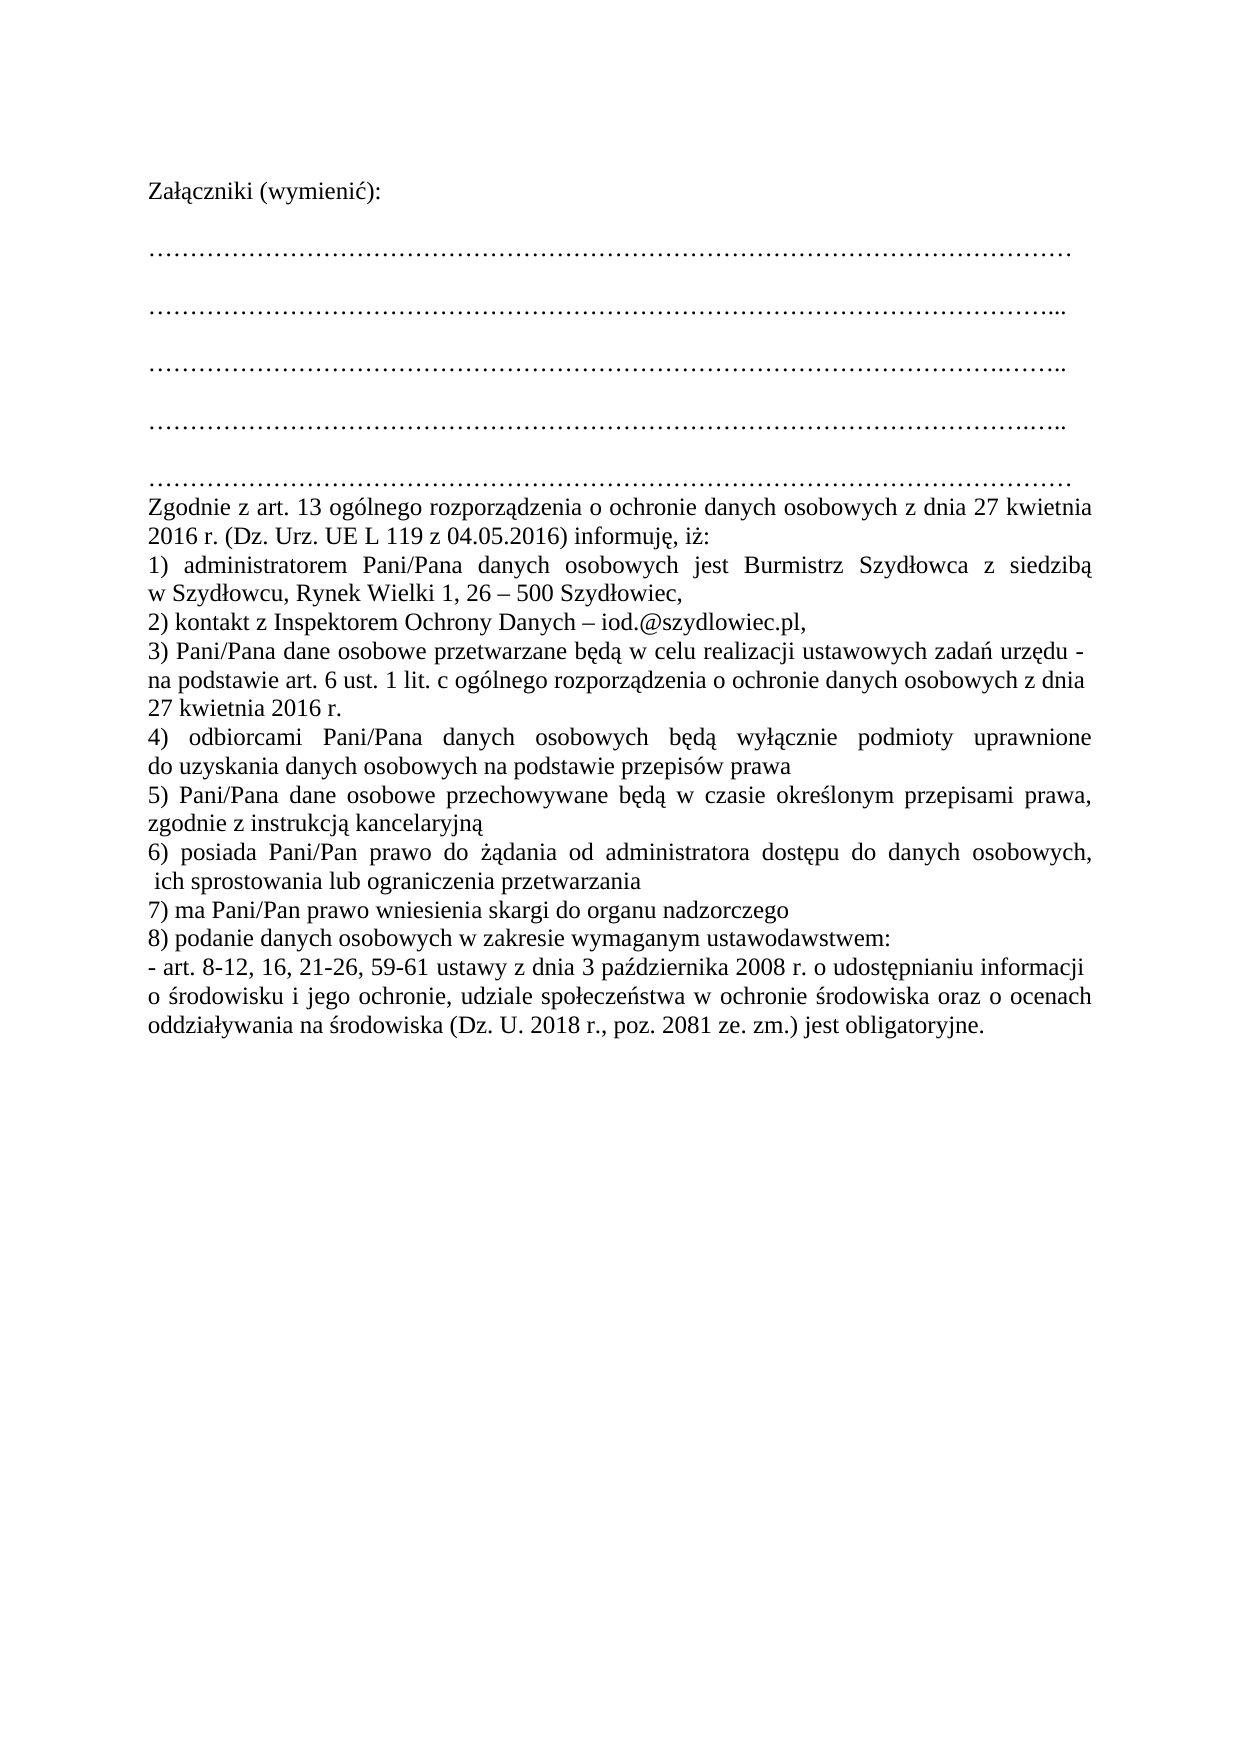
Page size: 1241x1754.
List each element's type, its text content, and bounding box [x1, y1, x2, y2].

text 6) posiada Pani/Pan prawo do żądania od administratora dostępu do danych osobowych, ich sprostowania lub ograniczenia przetwarzania [148, 837, 1093, 895]
text 8) podanie danych osobowych w zakresie wymaganym ustawodawstwem: [148, 923, 1093, 952]
subtitle Załączniki (wymienić): [148, 176, 1093, 205]
subtitle ………………………………………………………………………………………………… [148, 463, 1093, 492]
text 7) ma Pani/Pan prawo wniesienia skargi do organu nadzorczego [148, 895, 1093, 923]
subtitle ………………………………………………………………………………………………... [148, 291, 1093, 320]
text 1) administratorem Pani/Pana danych osobowych jest Burmistrz Szydłowca z siedzibą w Szydłowcu, Rynek Wielki 1, 26 – 500 Szydłowiec, [148, 550, 1093, 607]
text - art. 8-12, 16, 21-26, 59-61 ustawy z dnia 3 października 2008 r. o udostępnianiu informacji o środowisku i jego ochronie, udziale społeczeństwa w ochronie środowiska oraz o ocenach oddziaływania na środowiska (Dz. U. 2018 r., poz. 2081 ze. zm.) jest obligatoryjne. [148, 952, 1093, 1038]
subtitle ………………………………………………………………………………………….…….. [148, 348, 1093, 377]
subtitle ………………………………………………………………………………………………… [148, 233, 1093, 262]
text 4) odbiorcami Pani/Pana danych osobowych będą wyłącznie podmioty uprawnione do uzyskania danych osobowych na podstawie przepisów prawa [148, 722, 1093, 780]
text Zgodnie z art. 13 ogólnego rozporządzenia o ochronie danych osobowych z dnia 27 kwietnia 2016 r. (Dz. Urz. UE L 119 z 04.05.2016) informuję, iż: [148, 492, 1093, 550]
text 5) Pani/Pana dane osobowe przechowywane będą w czasie określonym przepisami prawa, zgodnie z instrukcją kancelaryjną [148, 780, 1093, 837]
subtitle …………………………………………………………………………………………….….. [148, 406, 1093, 435]
text 2) kontakt z Inspektorem Ochrony Danych – iod.@szydlowiec.pl, [148, 607, 1093, 636]
text 3) Pani/Pana dane osobowe przetwarzane będą w celu realizacji ustawowych zadań urzędu - na podstawie art. 6 ust. 1 lit. c ogólnego rozporządzenia o ochronie danych osobowych z dnia 27 kwietnia 2016 r. [148, 636, 1093, 722]
